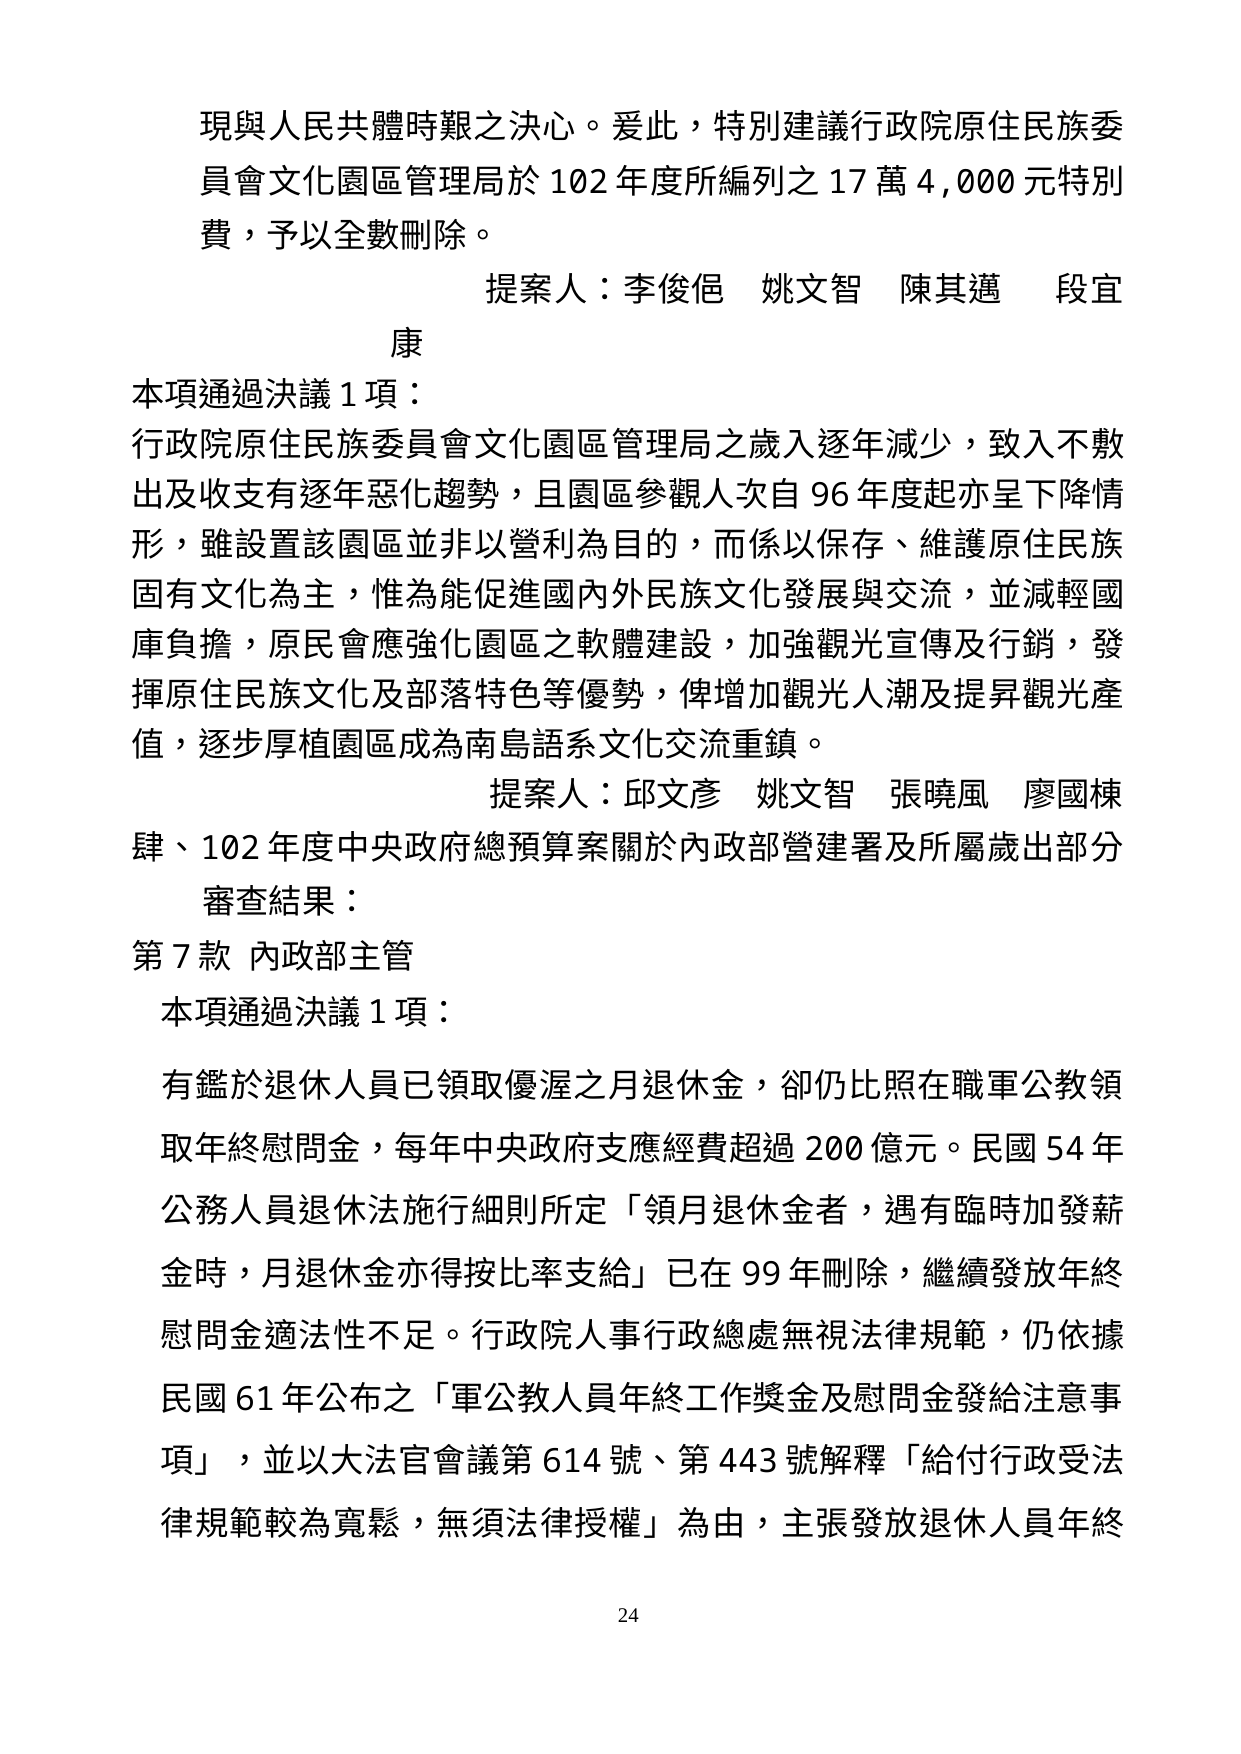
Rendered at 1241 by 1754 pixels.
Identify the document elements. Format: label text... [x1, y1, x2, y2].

text 本項通過決議1項： [156, 979, 1125, 1041]
text 肆、102年度中央政府總預算案關於內政部營建署及所屬歲出部分審查結果： [131, 816, 1125, 925]
text 本項通過決議1項： [131, 366, 1125, 416]
text 行政院原住民族委員會文化園區管理局之歲入逐年減少，致入不敷出及收支有逐年惡化趨勢，且園區參觀人次自96年度起亦呈下降情形，雖設置該園區並非以營利為目的，而係以保存、維護原住民族固有文化為主，惟為能促進國內外民族文化發展與交流，並減輕國庫負擔，原民會應強化園區之軟體建設，加強觀光宣傳及行銷，發揮原住民族文化及部落特色等優勢，俾增加觀光人潮及提昇觀光產值，逐步厚植園區成為南島語系文化交流重鎮。 [131, 416, 1125, 766]
text 現與人民共體時艱之決心。爰此，特別建議行政院原住民族委員會文化園區管理局於102年度所編列之17萬4,000元特別費，予以全數刪除。 [131, 96, 1125, 258]
text 有鑑於退休人員已領取優渥之月退休金，卻仍比照在職軍公教領取年終慰問金，每年中央政府支應經費超過200億元。民國54年公務人員退休法施行細則所定「領月退休金者，遇有臨時加發薪金時，月退休金亦得按比率支給」已在99年刪除，繼續發放年終慰問金適法性不足。行政院人事行政總處無視法律規範，仍依據民國61年公布之「軍公教人員年終工作獎金及慰問金發給注意事項」，並以大法官會議第614號、第443號解釋「給付行政受法律規範較為寬鬆，無須法律授權」為由，主張發放退休人員年終 [161, 1041, 1125, 1541]
text 提案人：李俊俋 姚文智 陳其邁 段宜康 [390, 258, 1125, 366]
text 第7款 內政部主管 [131, 925, 1125, 979]
text 提案人：邱文彥 姚文智 張曉風 廖國棟 [206, 766, 1125, 816]
